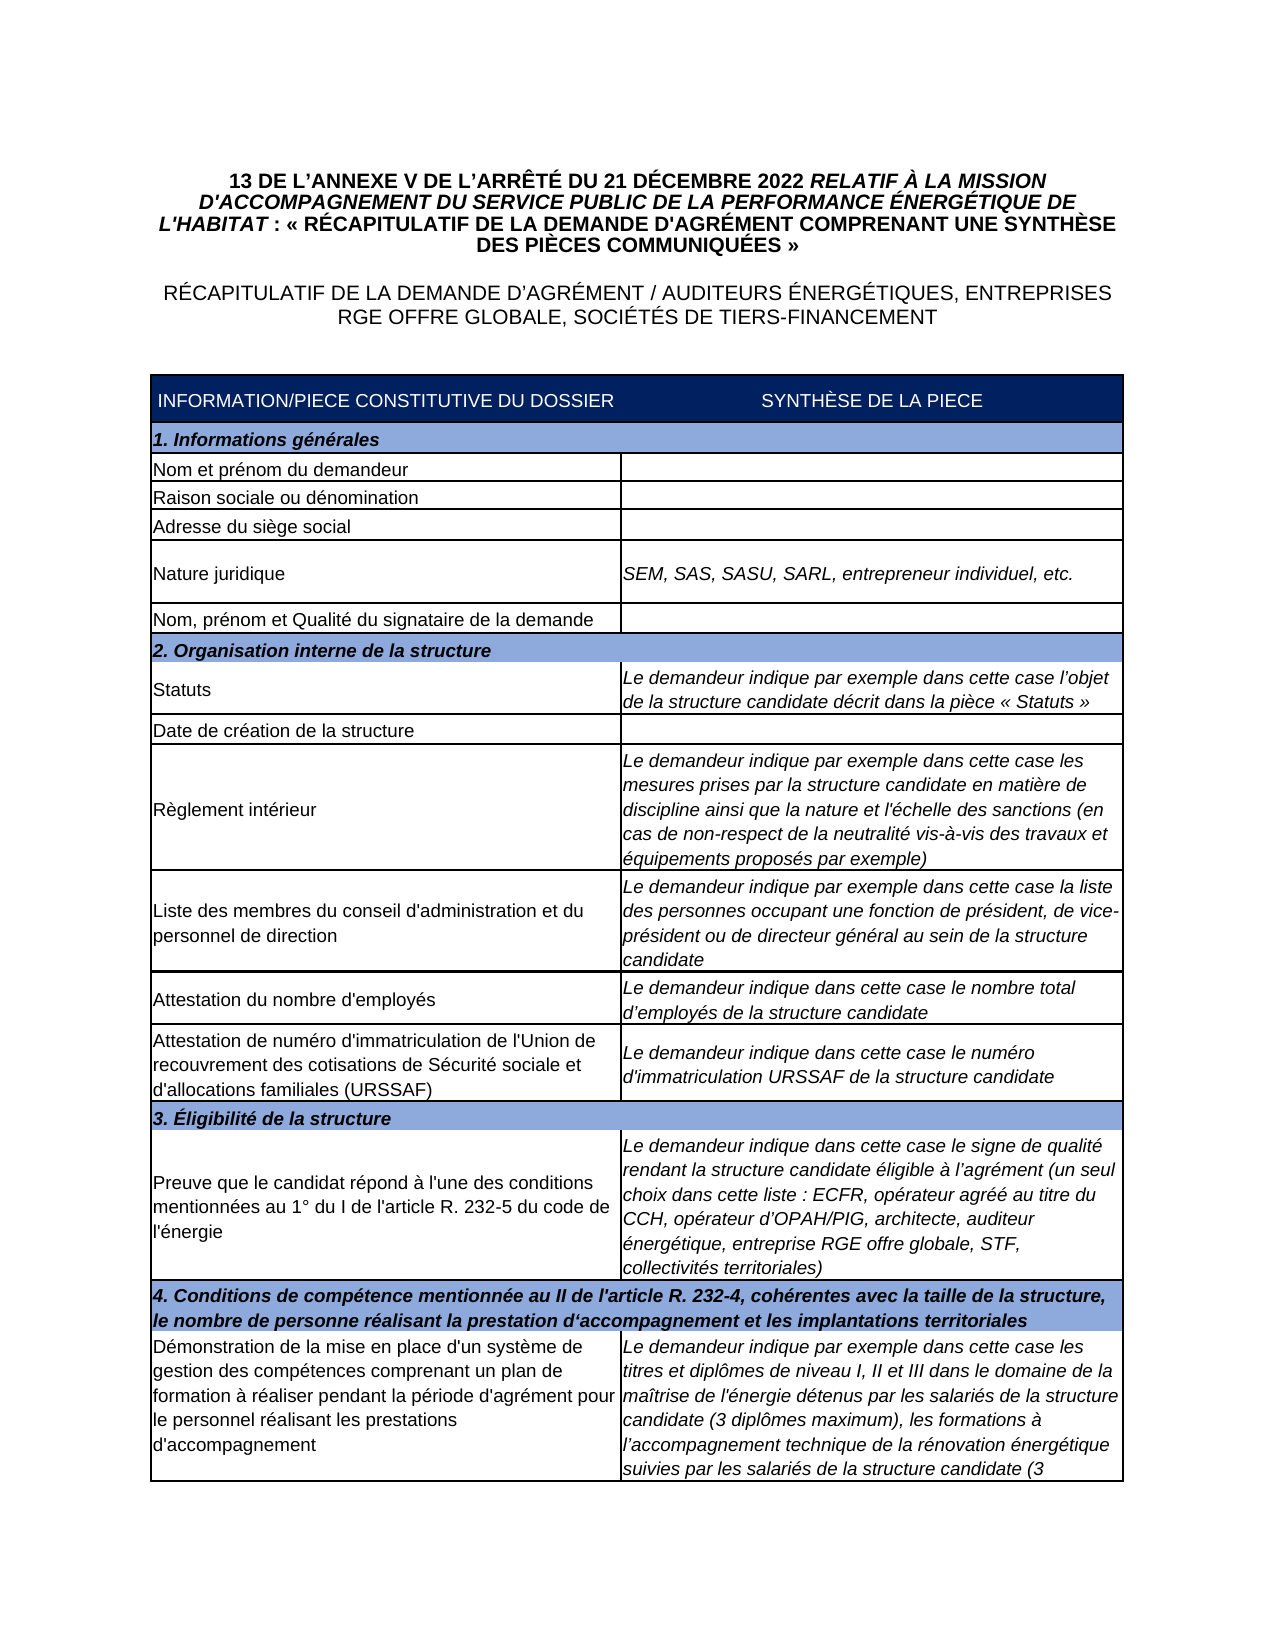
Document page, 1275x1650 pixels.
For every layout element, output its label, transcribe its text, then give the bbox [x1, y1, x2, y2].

table_header INFORMATION/PIECE CONSTITUTIVE DU DOSSIER [152, 376, 621, 421]
table_cell SEM, SAS, SASU, SARL, entrepreneur individuel, etc. [622, 541, 1122, 602]
table_cell Nom et prénom du demandeur [152, 454, 620, 480]
table_cell Le demandeur indique par exemple dans cette case les mesures prises par la structure candidate en matière de discipline ainsi que la nature et l'échelle des sanctions (en cas de non-respect de la neutralité vis-à-vis des travaux et équipements proposés par exemple) [622, 745, 1122, 869]
table_cell Raison sociale ou dénomination [152, 482, 620, 508]
table_cell Le demandeur indique par exemple dans cette case les titres et diplômes de niveau I, II et III dans le domaine de la maîtrise de l'énergie détenus par les salariés de la structure candidate (3 diplômes maximum), les formations à l’accompagnement technique de la rénovation énergétique suivies par les salariés de la structure candidate (3 [622, 1331, 1122, 1480]
table_cell Le demandeur indique dans cette case le nombre total d’employés de la structure candidate [622, 973, 1122, 1023]
table_cell Liste des membres du conseil d'administration et du personnel de direction [152, 871, 620, 970]
table_cell Nom, prénom et Qualité du signataire de la demande [152, 604, 620, 632]
table_cell Règlement intérieur [152, 745, 620, 869]
table_cell Nature juridique [152, 541, 620, 602]
table_cell [622, 604, 1122, 632]
table_cell 3. Éligibilité de la structure [152, 1102, 1122, 1130]
table_header SYNTHÈSE DE LA PIECE [621, 376, 1122, 421]
table_cell [988, 423, 1122, 452]
table_cell Adresse du siège social [152, 510, 620, 538]
table_cell [622, 715, 1122, 743]
text RÉCAPITULATIF DE LA DEMANDE D’AGRÉMENT / AUDITEURS ÉNERGÉTIQUES, ENTREPRISES RGE OFFRE GLOBALE, SOCIÉTÉS DE TIERS-FINANCEMENT [150, 281, 1125, 329]
table_cell Attestation du nombre d'employés [152, 973, 620, 1023]
table_cell [621, 423, 881, 452]
text 13 DE L’ANNEXE V DE L’ARRÊTÉ DU 21 DÉCEMBRE 2022 RELATIF À LA MISSION D'ACCOMPAGNEMENT DU SERVICE PUBLIC DE LA PERFORMANCE ÉNERGÉTIQUE DE L'HABITAT : « RÉCAPITULATIF DE LA DEMANDE D'AGRÉMENT COMPRENANT UNE SYNTHÈSE DES PIÈCES COMMUNIQUÉES » [150, 171, 1125, 257]
table_cell 2. Organisation interne de la structure [152, 634, 1122, 662]
table_cell Le demandeur indique dans cette case le numéro d'immatriculation URSSAF de la structure candidate [622, 1025, 1122, 1100]
table_cell Date de création de la structure [152, 715, 620, 743]
table_cell Le demandeur indique dans cette case le signe de qualité rendant la structure candidate éligible à l’agrément (un seul choix dans cette liste : ECFR, opérateur agréé au titre du CCH, opérateur d’OPAH/PIG, architecte, auditeur énergétique, entreprise RGE offre globale, STF, collectivités territoriales) [622, 1130, 1122, 1279]
table_cell Statuts [152, 662, 620, 713]
table_cell [881, 423, 988, 452]
table_cell Le demandeur indique par exemple dans cette case l’objet de la structure candidate décrit dans la pièce « Statuts » [622, 662, 1122, 713]
table_cell Preuve que le candidat répond à l'une des conditions mentionnées au 1° du I de l'article R. 232-5 du code de l'énergie [152, 1130, 620, 1279]
table_cell Attestation de numéro d'immatriculation de l'Union de recouvrement des cotisations de Sécurité sociale et d'allocations familiales (URSSAF) [152, 1025, 620, 1100]
table_cell [622, 510, 1122, 538]
table_cell Le demandeur indique par exemple dans cette case la liste des personnes occupant une fonction de président, de vice-président ou de directeur général au sein de la structure candidate [622, 871, 1122, 970]
table_cell 1. Informations générales [152, 423, 621, 452]
table_cell Démonstration de la mise en place d'un système de gestion des compétences comprenant un plan de formation à réaliser pendant la période d'agrément pour le personnel réalisant les prestations d'accompagnement [152, 1331, 620, 1480]
table_cell [622, 454, 1122, 480]
table_cell [622, 482, 1122, 508]
table_cell 4. Conditions de compétence mentionnée au II de l'article R. 232-4, cohérentes avec la taille de la structure, le nombre de personne réalisant la prestation d‘accompagnement et les implantations territoriales [152, 1281, 1122, 1331]
